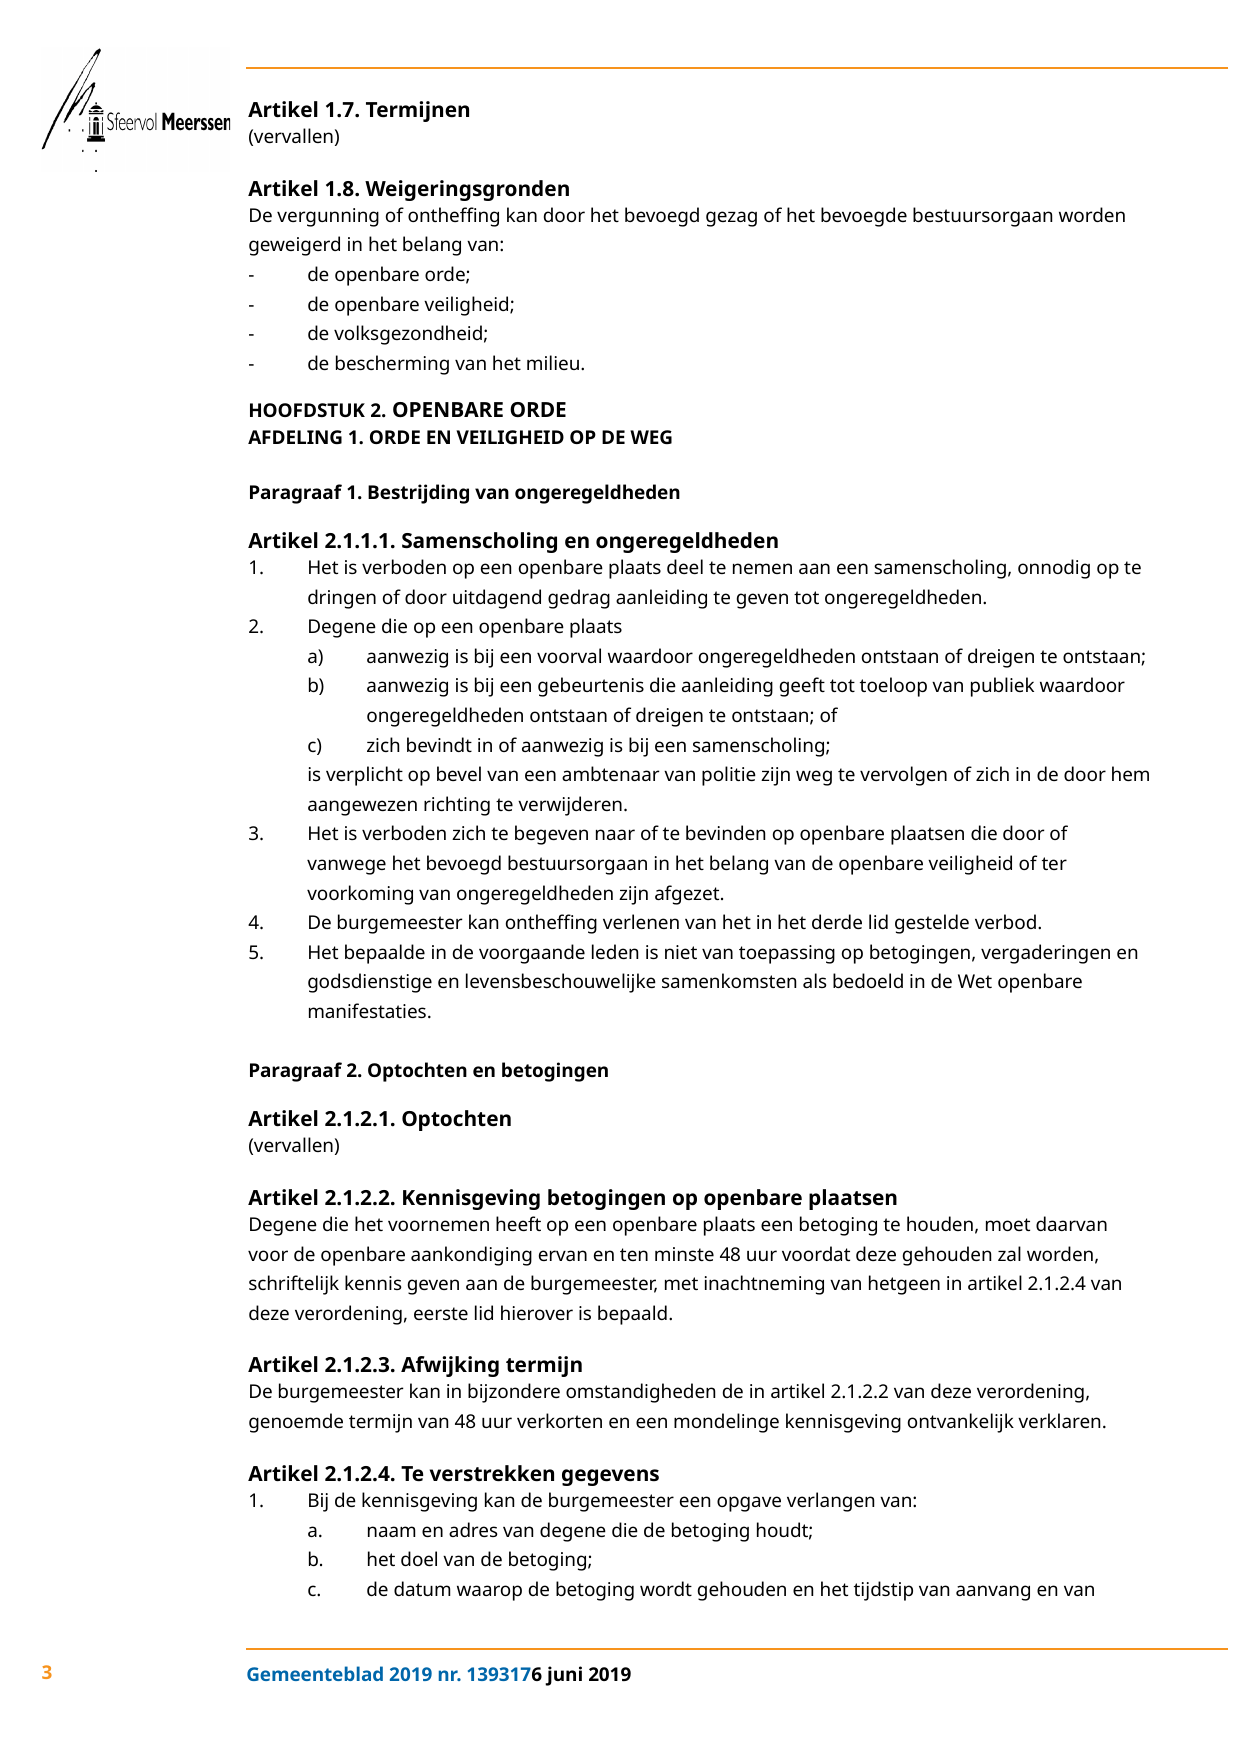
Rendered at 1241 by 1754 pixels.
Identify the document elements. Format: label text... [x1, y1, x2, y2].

text (vervallen) [248, 1132, 1152, 1158]
list Degene die op een openbare plaats [248, 613, 1152, 639]
list de openbare veiligheid; [248, 291, 1152, 317]
list aanwezig is bij een voorval waardoor ongeregeldheden ontstaan of dreigen te ontstaan; [307, 643, 1152, 669]
list Het is verboden zich te begeven naar of te bevinden op openbare plaatsen die door of vanwege het bevoegd bestuursorgaan in het belang van de openbare veiligheid of ter voorkoming van ongeregeldheden zijn afgezet. [248, 821, 1152, 906]
list is verplicht op bevel van een ambtenaar van politie zijn weg te vervolgen of zich in de door hem aangewezen richting te verwijderen. [248, 761, 1152, 817]
text De burgemeester kan in bijzondere omstandigheden de in artikel 2.1.2.2 van deze verordening, genoemde termijn van 48 uur verkorten en een mondelinge kennisgeving ontvankelijk verklaren. [248, 1379, 1152, 1434]
list de bescherming van het milieu. [248, 350, 1152, 376]
text Artikel 2.1.2.4. Te verstrekken gegevens [248, 1459, 1152, 1487]
picture [41, 47, 231, 172]
text Degene die het voornemen heeft op een openbare plaats een betoging te houden, moet daarvan voor de openbare aankondiging ervan en ten minste 48 uur voordat deze gehouden zal worden, schriftelijk kennis geven aan de burgemeester, met inachtneming van hetgeen in artikel 2.1.2.4 van deze verordening, eerste lid hierover is bepaald. [248, 1211, 1152, 1326]
text Artikel 2.1.2.3. Afwijking termijn [248, 1350, 1152, 1379]
list naam en adres van degene die de betoging houdt; [307, 1517, 1152, 1542]
text Artikel 1.8. Weigeringsgronden [248, 174, 1152, 202]
text Artikel 2.1.2.2. Kennisgeving betogingen op openbare plaatsen [248, 1183, 1152, 1211]
text Artikel 1.7. Termijnen [248, 95, 1152, 123]
list De burgemeester kan ontheffing verlenen van het in het derde lid gestelde verbod. [248, 909, 1152, 935]
text Artikel 2.1.1.1. Samenscholing en ongeregeldheden [248, 526, 1152, 554]
list de volksgezondheid; [248, 320, 1152, 346]
list de openbare orde; [248, 261, 1152, 287]
text (vervallen) [248, 123, 1152, 149]
list Het is verboden op een openbare plaats deel te nemen aan een samenscholing, onnodig op te dringen of door uitdagend gedrag aanleiding te geven tot ongeregeldheden. [248, 554, 1152, 610]
text HOOFDSTUK 2. OPENBARE ORDE [248, 396, 1152, 424]
text Paragraaf 1. Bestrijding van ongeregeldheden [248, 479, 1152, 505]
list Het bepaalde in de voorgaande leden is niet van toepassing op betogingen, vergaderingen en godsdienstige en levensbeschouwelijke samenkomsten als bedoeld in de Wet openbare manifestaties. [248, 939, 1152, 1024]
list de datum waarop de betoging wordt gehouden en het tijdstip van aanvang en van [307, 1576, 1152, 1602]
text AFDELING 1. ORDE EN VEILIGHEID OP DE WEG [248, 424, 1152, 450]
text De vergunning of ontheffing kan door het bevoegd gezag of het bevoegde bestuursorgaan worden geweigerd in het belang van: [248, 202, 1152, 257]
list aanwezig is bij een gebeurtenis die aanleiding geeft tot toeloop van publiek waardoor ongeregeldheden ontstaan of dreigen te ontstaan; of [307, 673, 1152, 728]
list zich bevindt in of aanwezig is bij een samenscholing; [307, 732, 1152, 758]
list het doel van de betoging; [307, 1546, 1152, 1572]
text Paragraaf 2. Optochten en betogingen [248, 1057, 1152, 1083]
text Artikel 2.1.2.1. Optochten [248, 1104, 1152, 1132]
list Bij de kennisgeving kan de burgemeester een opgave verlangen van: [248, 1487, 1152, 1513]
